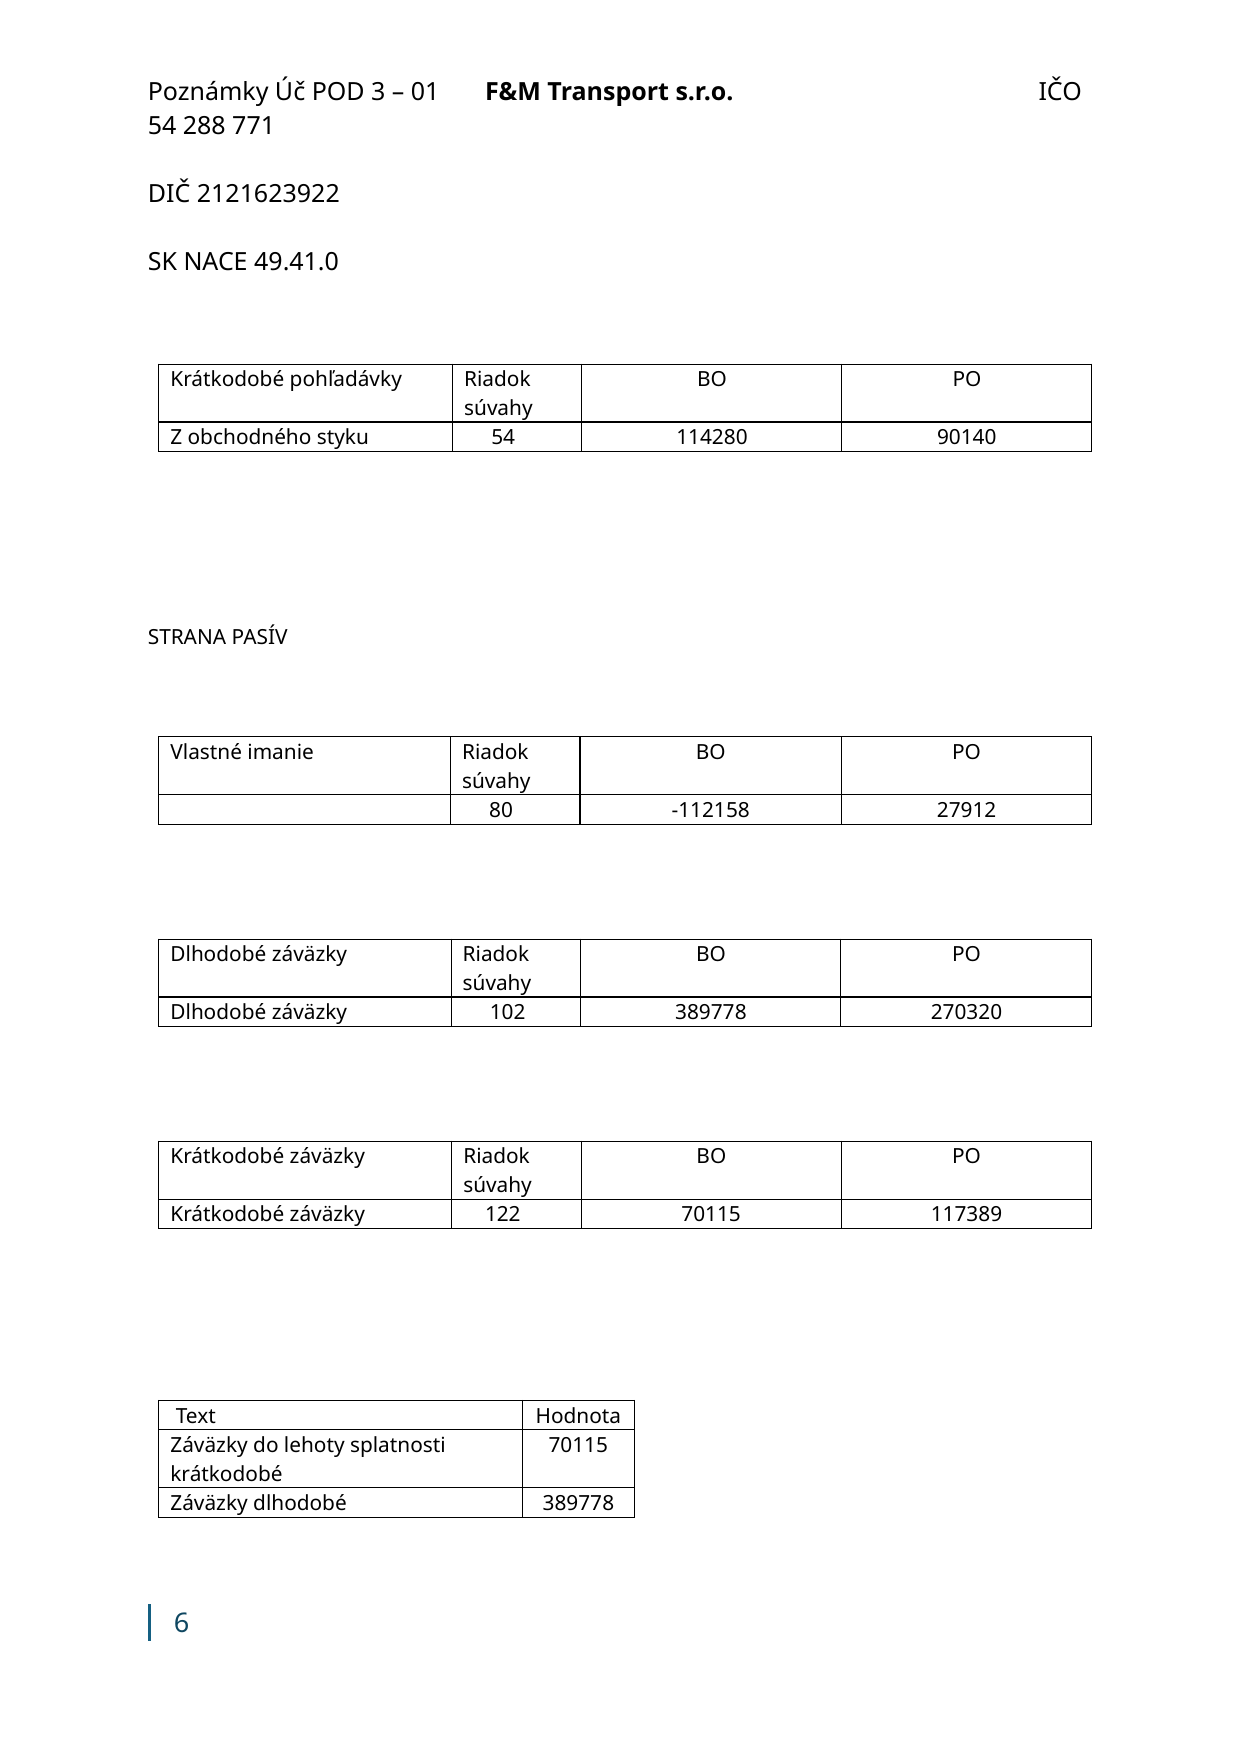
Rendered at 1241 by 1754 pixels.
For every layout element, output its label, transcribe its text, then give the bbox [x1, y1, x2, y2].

table_cell 270320 [841, 998, 1091, 1026]
table_header Riadok súvahy [453, 365, 581, 421]
table_header PO [841, 940, 1091, 996]
table_cell Záväzky dlhodobé [159, 1488, 522, 1517]
table_header Krátkodobé záväzky [159, 1142, 451, 1198]
table_cell 122 [452, 1200, 581, 1228]
table_header Hodnota [523, 1401, 634, 1429]
table_cell Krátkodobé záväzky [159, 1200, 451, 1228]
table_cell Záväzky do lehoty splatnosti krátkodobé [159, 1430, 522, 1487]
table_header PO [842, 365, 1091, 421]
table_cell 54 [453, 423, 581, 451]
table_cell 27912 [842, 795, 1091, 824]
table_cell 80 [451, 795, 579, 824]
table_cell 90140 [842, 423, 1091, 451]
table_cell 70115 [582, 1200, 841, 1228]
table_cell 389778 [581, 998, 840, 1026]
text STRANA PASÍV [148, 622, 1093, 651]
table_header Vlastné imanie [159, 737, 450, 794]
table_cell 117389 [842, 1200, 1091, 1228]
table_header BO [582, 365, 841, 421]
table_header Krátkodobé pohľadávky [159, 365, 452, 421]
table_header Riadok súvahy [452, 940, 580, 996]
table_header BO [581, 737, 841, 794]
table_header PO [842, 1142, 1091, 1198]
table_header Riadok súvahy [451, 737, 579, 794]
table_cell 389778 [523, 1488, 634, 1517]
table_header PO [842, 737, 1091, 794]
table_header BO [582, 1142, 841, 1198]
table_header Dlhodobé záväzky [159, 940, 451, 996]
table_cell Dlhodobé záväzky [159, 998, 451, 1026]
table_cell 114280 [582, 423, 841, 451]
table_cell Z obchodného styku [159, 423, 452, 451]
table_header BO [581, 940, 840, 996]
table_header Riadok súvahy [452, 1142, 581, 1198]
table_cell 70115 [523, 1430, 634, 1487]
table_cell -112158 [581, 795, 841, 824]
table_header Text [159, 1401, 522, 1429]
table_cell [159, 795, 450, 824]
table_cell 102 [452, 998, 580, 1026]
